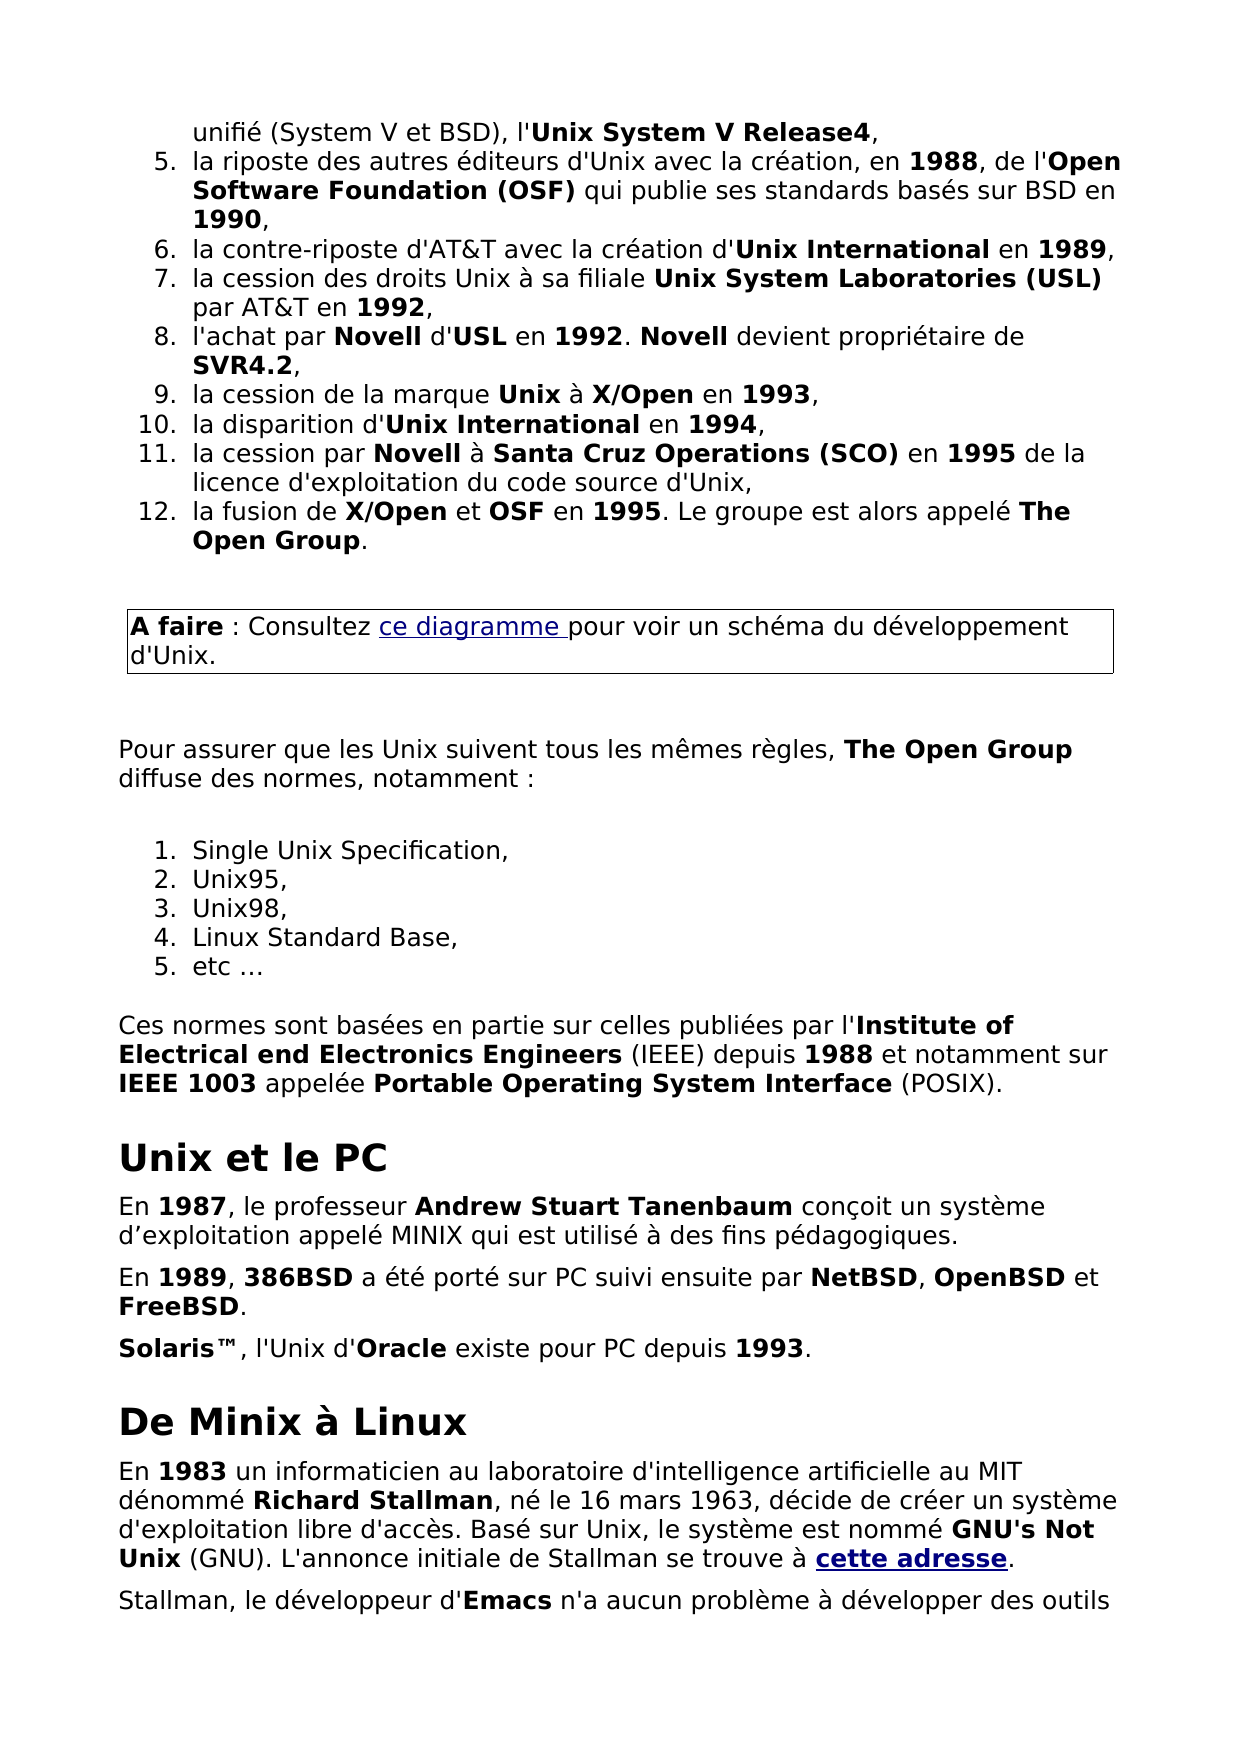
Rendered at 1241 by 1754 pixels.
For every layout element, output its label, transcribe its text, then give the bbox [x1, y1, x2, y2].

list la disparition d'Unix International en 1994, [177, 410, 1122, 439]
list la riposte des autres éditeurs d'Unix avec la création, en 1988, de l'Open Software Foundation (OSF) qui publie ses standards basés sur BSD en 1990, [177, 147, 1122, 235]
subtitle De Minix à Linux [118, 1401, 1122, 1444]
table_header A faire : Consultez ce diagramme pour voir un schéma du développement d'Unix. [128, 610, 1113, 673]
list l'achat par Novell d'USL en 1992. Novell devient propriétaire de SVR4.2, [177, 322, 1122, 381]
list etc … [177, 952, 1122, 982]
list la fusion de X/Open et OSF en 1995. Le groupe est alors appelé The Open Group. [177, 497, 1122, 556]
list la cession des droits Unix à sa filiale Unix System Laboratories (USL) par AT&T en 1992, [177, 264, 1122, 322]
text Pour assurer que les Unix suivent tous les mêmes règles, The Open Group diffuse des normes, notamment : [118, 736, 1122, 794]
text En 1983 un informaticien au laboratoire d'intelligence artificielle au MIT dénommé Richard Stallman, né le 16 mars 1963, décide de créer un système d'exploitation libre d'accès. Basé sur Unix, le système est nommé GNU's Not Unix (GNU). L'annonce initiale de Stallman se trouve à cette adresse. [118, 1457, 1122, 1573]
list Unix98, [177, 894, 1122, 923]
text Ces normes sont basées en partie sur celles publiées par l'Institute of Electrical end Electronics Engineers (IEEE) depuis 1988 et notamment sur IEEE 1003 appelée Portable Operating System Interface (POSIX). [118, 1011, 1122, 1099]
list Single Unix Specification, [177, 836, 1122, 865]
list la cession de la marque Unix à X/Open en 1993, [177, 381, 1122, 410]
text Solaris™, l'Unix d'Oracle existe pour PC depuis 1993. [118, 1334, 1122, 1363]
subtitle Unix et le PC [118, 1136, 1122, 1180]
list unifié (System V et BSD), l'Unix System V Release4, [177, 118, 1122, 147]
text Stallman, le développeur d'Emacs n'a aucun problème à développer des outils [118, 1586, 1122, 1615]
text En 1987, le professeur Andrew Stuart Tanenbaum conçoit un système d’exploitation appelé MINIX qui est utilisé à des fins pédagogiques. [118, 1192, 1122, 1251]
list la contre-riposte d'AT&T avec la création d'Unix International en 1989, [177, 235, 1122, 264]
list la cession par Novell à Santa Cruz Operations (SCO) en 1995 de la licence d'exploitation du code source d'Unix, [177, 439, 1122, 497]
text En 1989, 386BSD a été porté sur PC suivi ensuite par NetBSD, OpenBSD et FreeBSD. [118, 1263, 1122, 1321]
list Linux Standard Base, [177, 923, 1122, 952]
list Unix95, [177, 865, 1122, 894]
